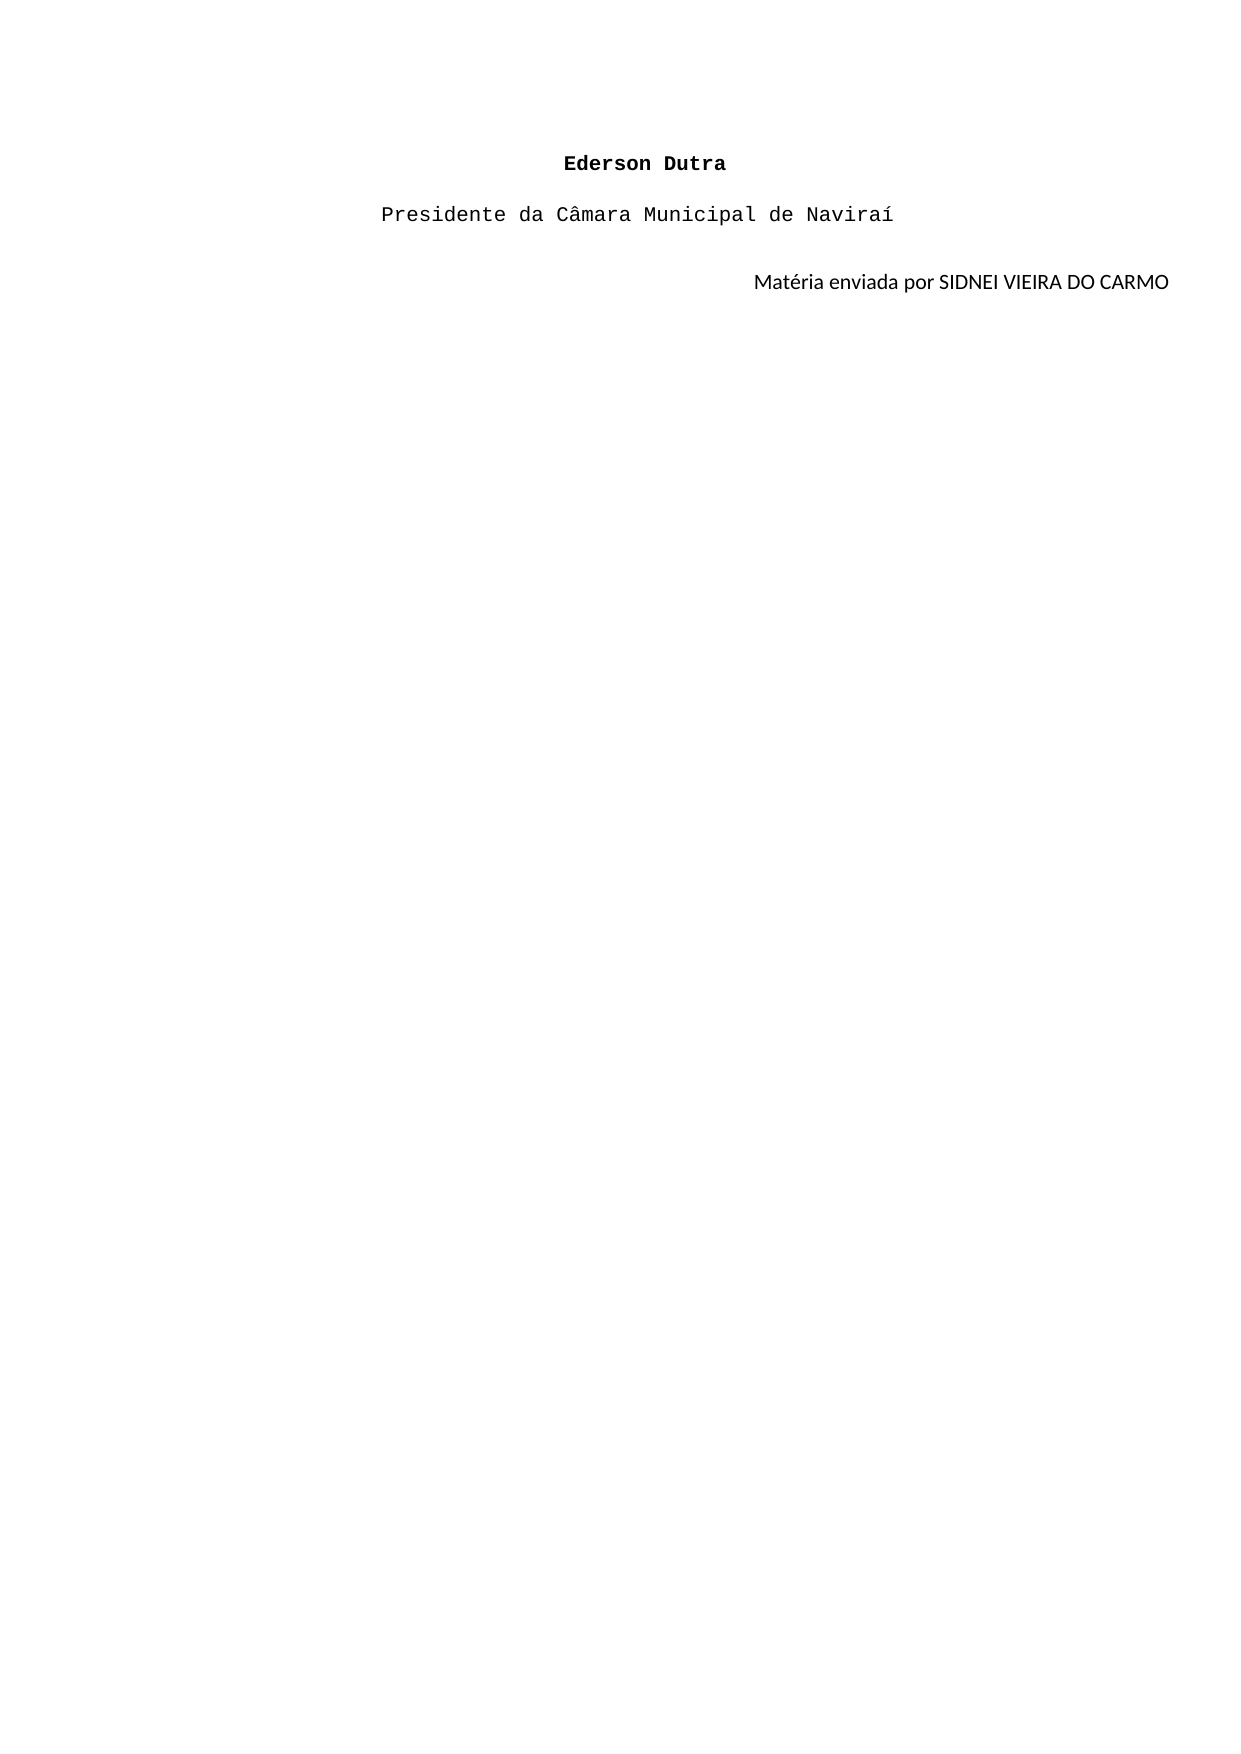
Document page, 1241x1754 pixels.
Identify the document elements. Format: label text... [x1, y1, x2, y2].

text Matéria enviada por SIDNEI VIEIRA DO CARMO [118, 265, 1175, 296]
text Presidente da Câmara Municipal de Naviraí [118, 204, 1169, 227]
text Ederson Dutra [118, 150, 1176, 176]
